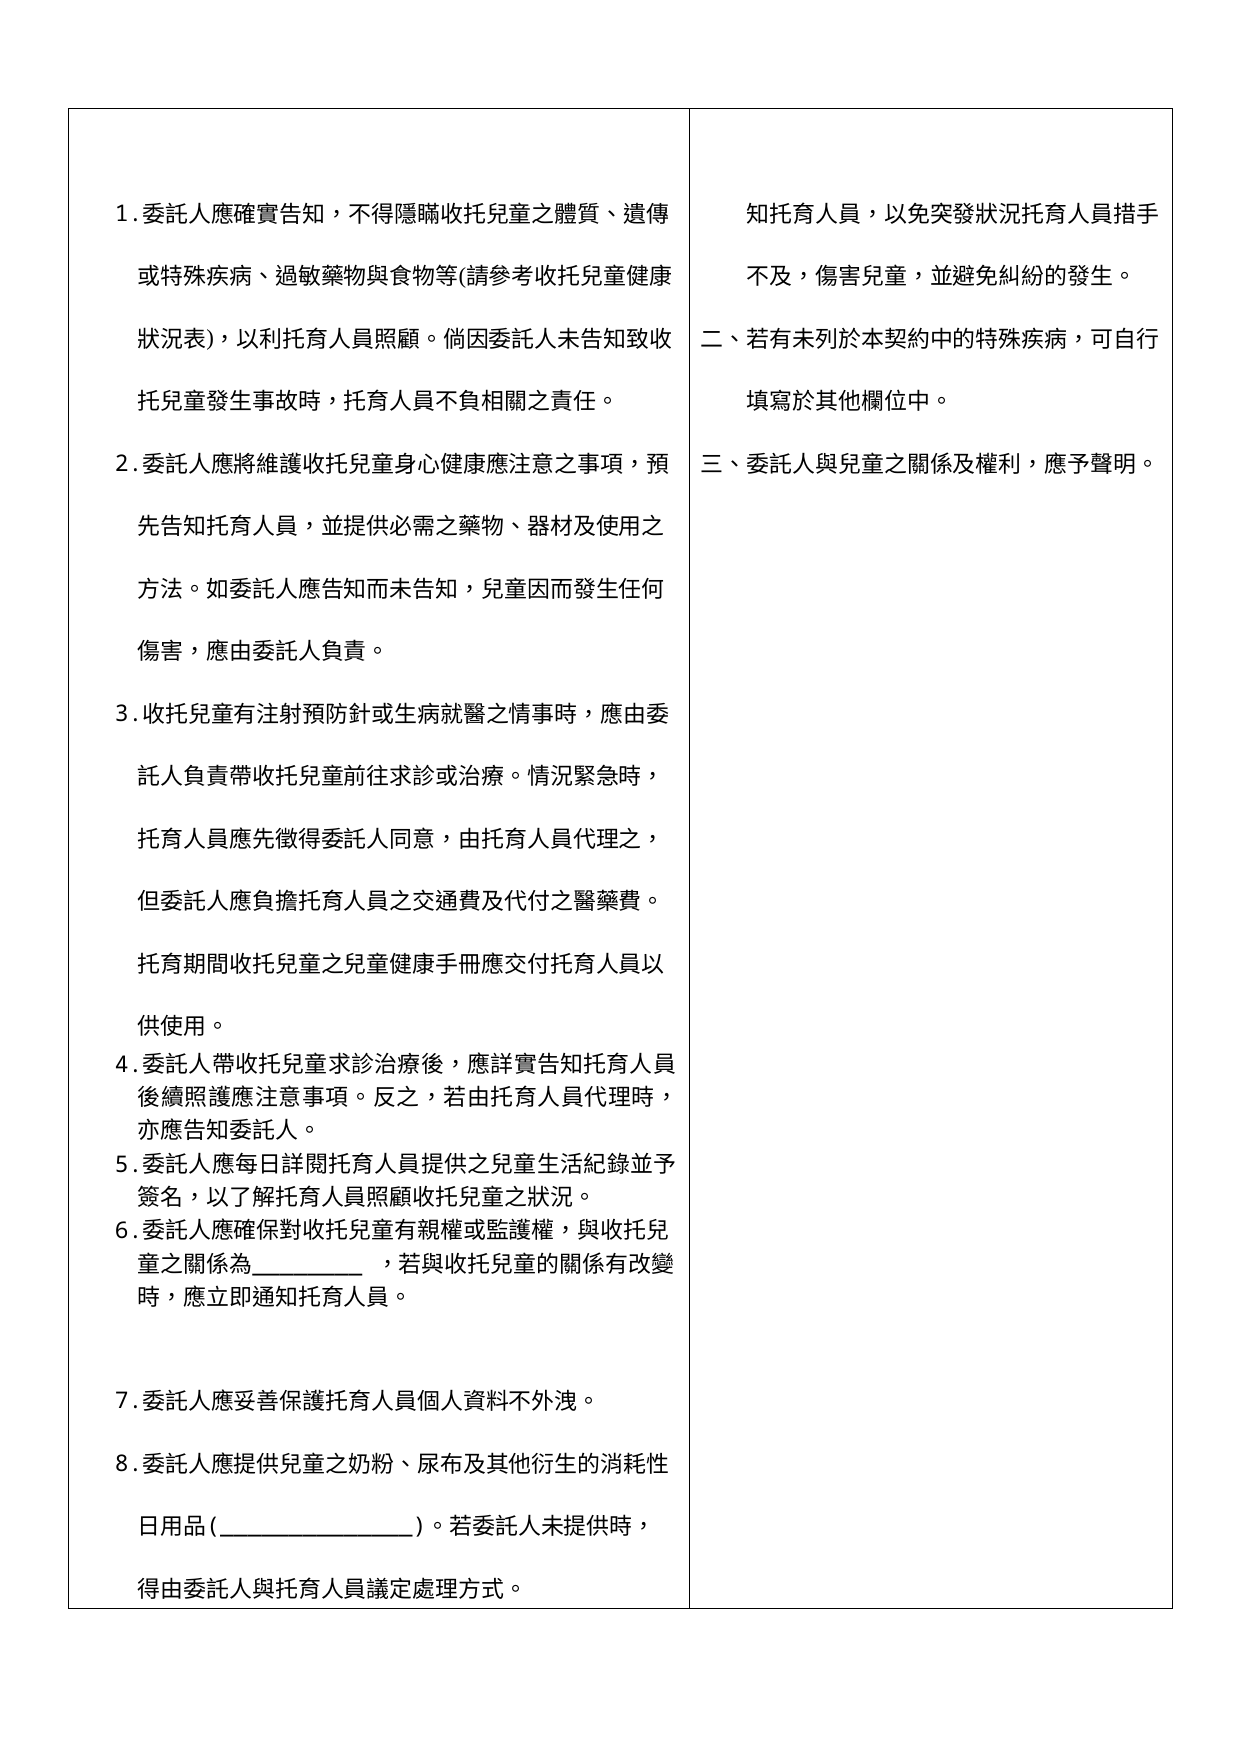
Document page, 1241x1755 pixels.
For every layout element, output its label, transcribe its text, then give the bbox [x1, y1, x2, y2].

table_cell 1.委託人應確實告知，不得隱瞞收托兒童之體質、遺傳或特殊疾病、過敏藥物與食物等(請參考收托兒童健康狀況表)，以利托育人員照顧。倘因委託人未告知致收托兒童發生事故時，托育人員不負相關之責任。 2.委託人應將維護收托兒童身心健康應注意之事項，預先告知托育人員，並提供必需之藥物、器材及使用之方法。如委託人應告知而未告知，兒童因而發生任何傷害，應由委託人負責。 3.收托兒童有注射預防針或生病就醫之情事時，應由委託人負責帶收托兒童前往求診或治療。情況緊急時，托育人員應先徵得委託人同意，由托育人員代理之，但委託人應負擔托育人員之交通費及代付之醫藥費。托育期間收托兒童之兒童健康手冊應交付托育人員以供使用。 4.委託人帶收托兒童求診治療後，應詳實告知托育人員後續照護應注意事項。反之，若由托育人員代理時，亦應告知委託人。 5.委託人應每日詳閱托育人員提供之兒童生活紀錄並予簽名，以了解托育人員照顧收托兒童之狀況。 6.委託人應確保對收托兒童有親權或監護權，與收托兒童之關係為________ ，若與收托兒童的關係有改變時，應立即通知托育人員。 7.委託人應妥善保護托育人員個人資料不外洩。 8.委託人應提供兒童之奶粉、尿布及其他衍生的消耗性日用品(______________)。若委託人未提供時，得由委託人與托育人員議定處理方式。 [69, 109, 689, 1608]
table_cell 知托育人員，以免突發狀況托育人員措手不及，傷害兒童，並避免糾紛的發生。 二、若有未列於本契約中的特殊疾病，可自行填寫於其他欄位中。 三、委託人與兒童之關係及權利，應予聲明。 [690, 109, 1172, 1608]
